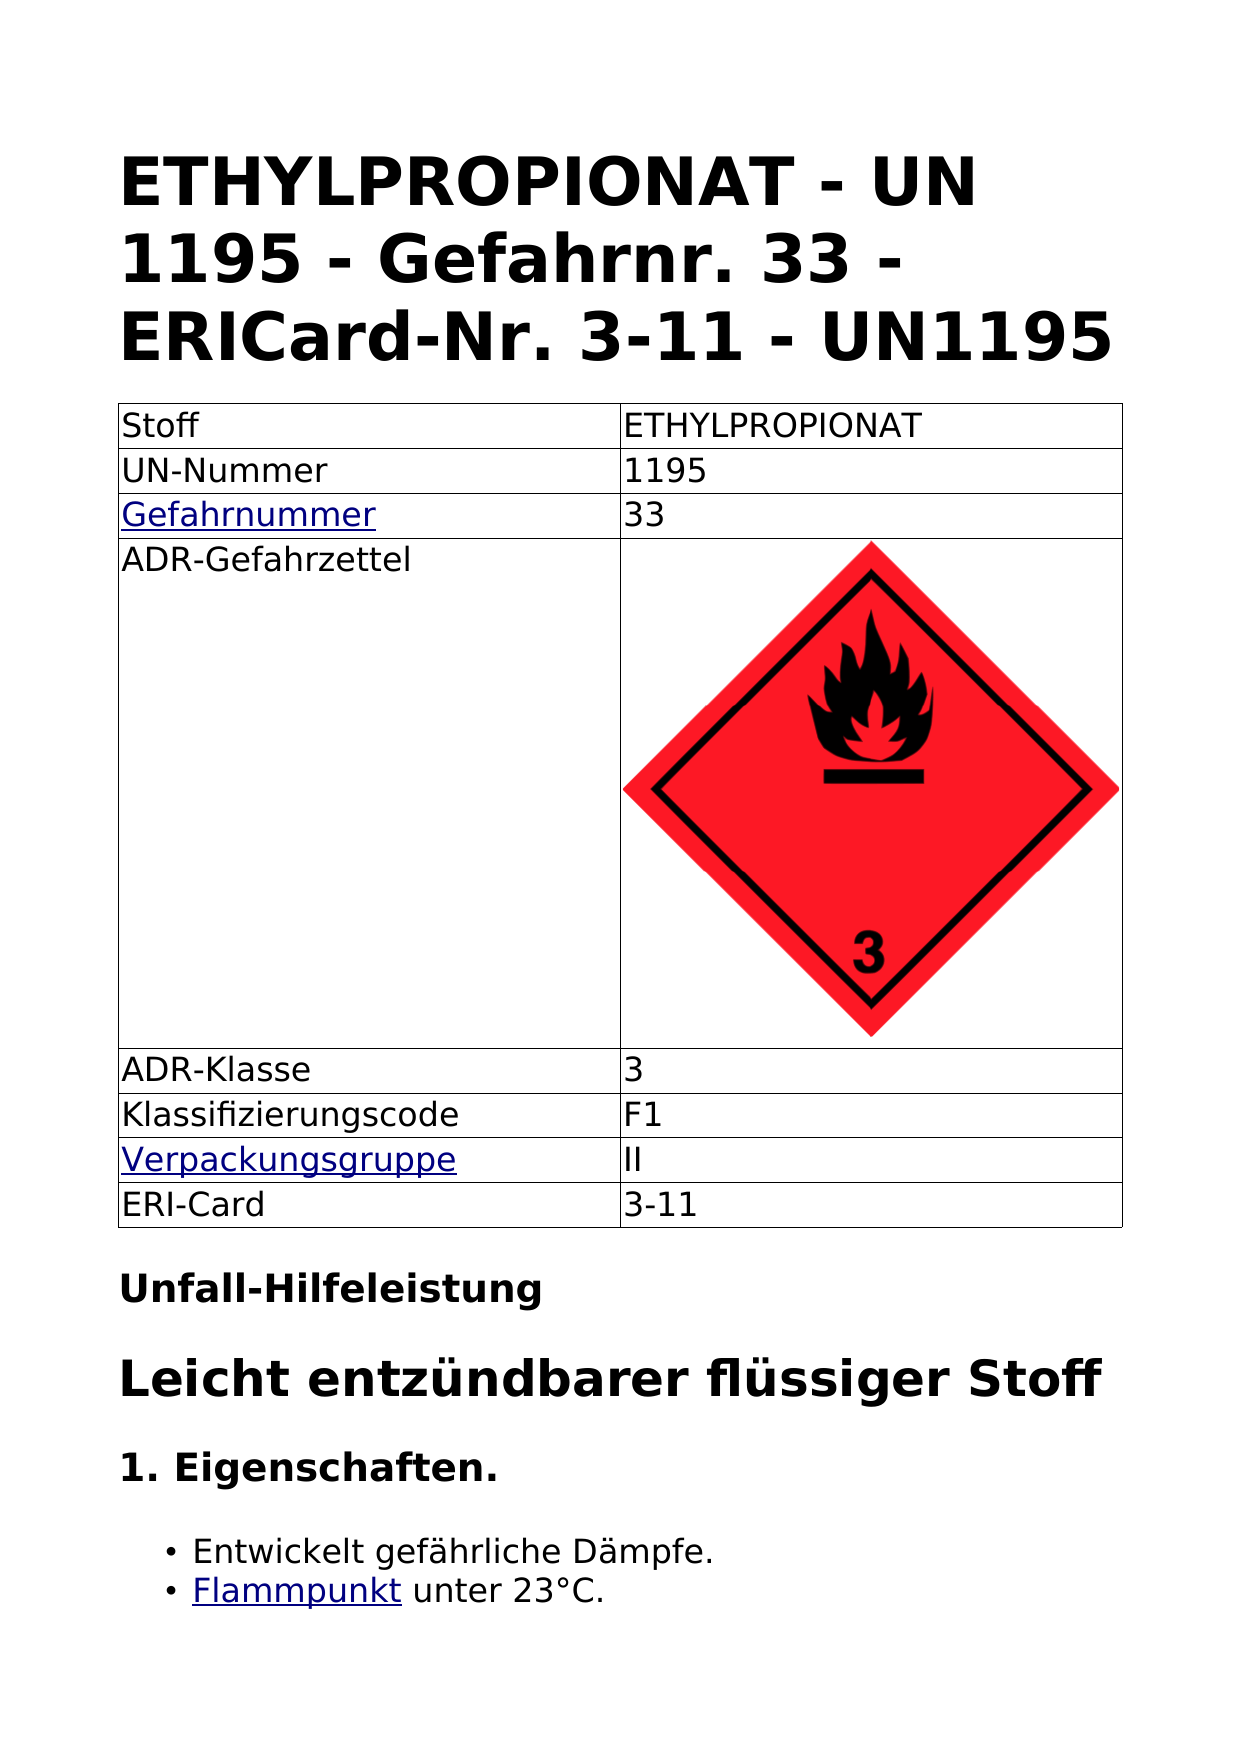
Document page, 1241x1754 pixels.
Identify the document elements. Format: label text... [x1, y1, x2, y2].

table_header ETHYLPROPIONAT [621, 404, 1122, 448]
table_cell 33 [621, 494, 1122, 538]
picture [622, 540, 1120, 1037]
subtitle 1. Eigenschaften. [118, 1445, 1122, 1490]
table_cell Verpackungsgruppe [119, 1138, 620, 1182]
table_cell ADR-Gefahrzettel [119, 539, 620, 1048]
table_cell 3-11 [621, 1183, 1122, 1227]
table_cell [621, 539, 1122, 1048]
table_cell Gefahrnummer [119, 494, 620, 538]
table_cell Klassifizierungscode [119, 1094, 620, 1137]
table_cell F1 [621, 1094, 1122, 1137]
subtitle ETHYLPROPIONAT - UN 1195 - Gefahrnr. 33 - ERICard-Nr. 3-11 - UN1195 [118, 143, 1122, 376]
table_cell 1195 [621, 449, 1122, 493]
table_cell UN-Nummer [119, 449, 620, 493]
table_cell ADR-Klasse [119, 1049, 620, 1092]
table_header Stoff [119, 404, 620, 448]
table_cell 3 [621, 1049, 1122, 1092]
subtitle Leicht entzündbarer flüssiger Stoff [118, 1349, 1122, 1408]
list Flammpunkt unter 23°C. [177, 1571, 1122, 1610]
table_cell II [621, 1138, 1122, 1182]
list Entwickelt gefährliche Dämpfe. [177, 1532, 1122, 1571]
table_cell ERI-Card [119, 1183, 620, 1227]
subtitle Unfall-Hilfeleistung [118, 1267, 1122, 1312]
